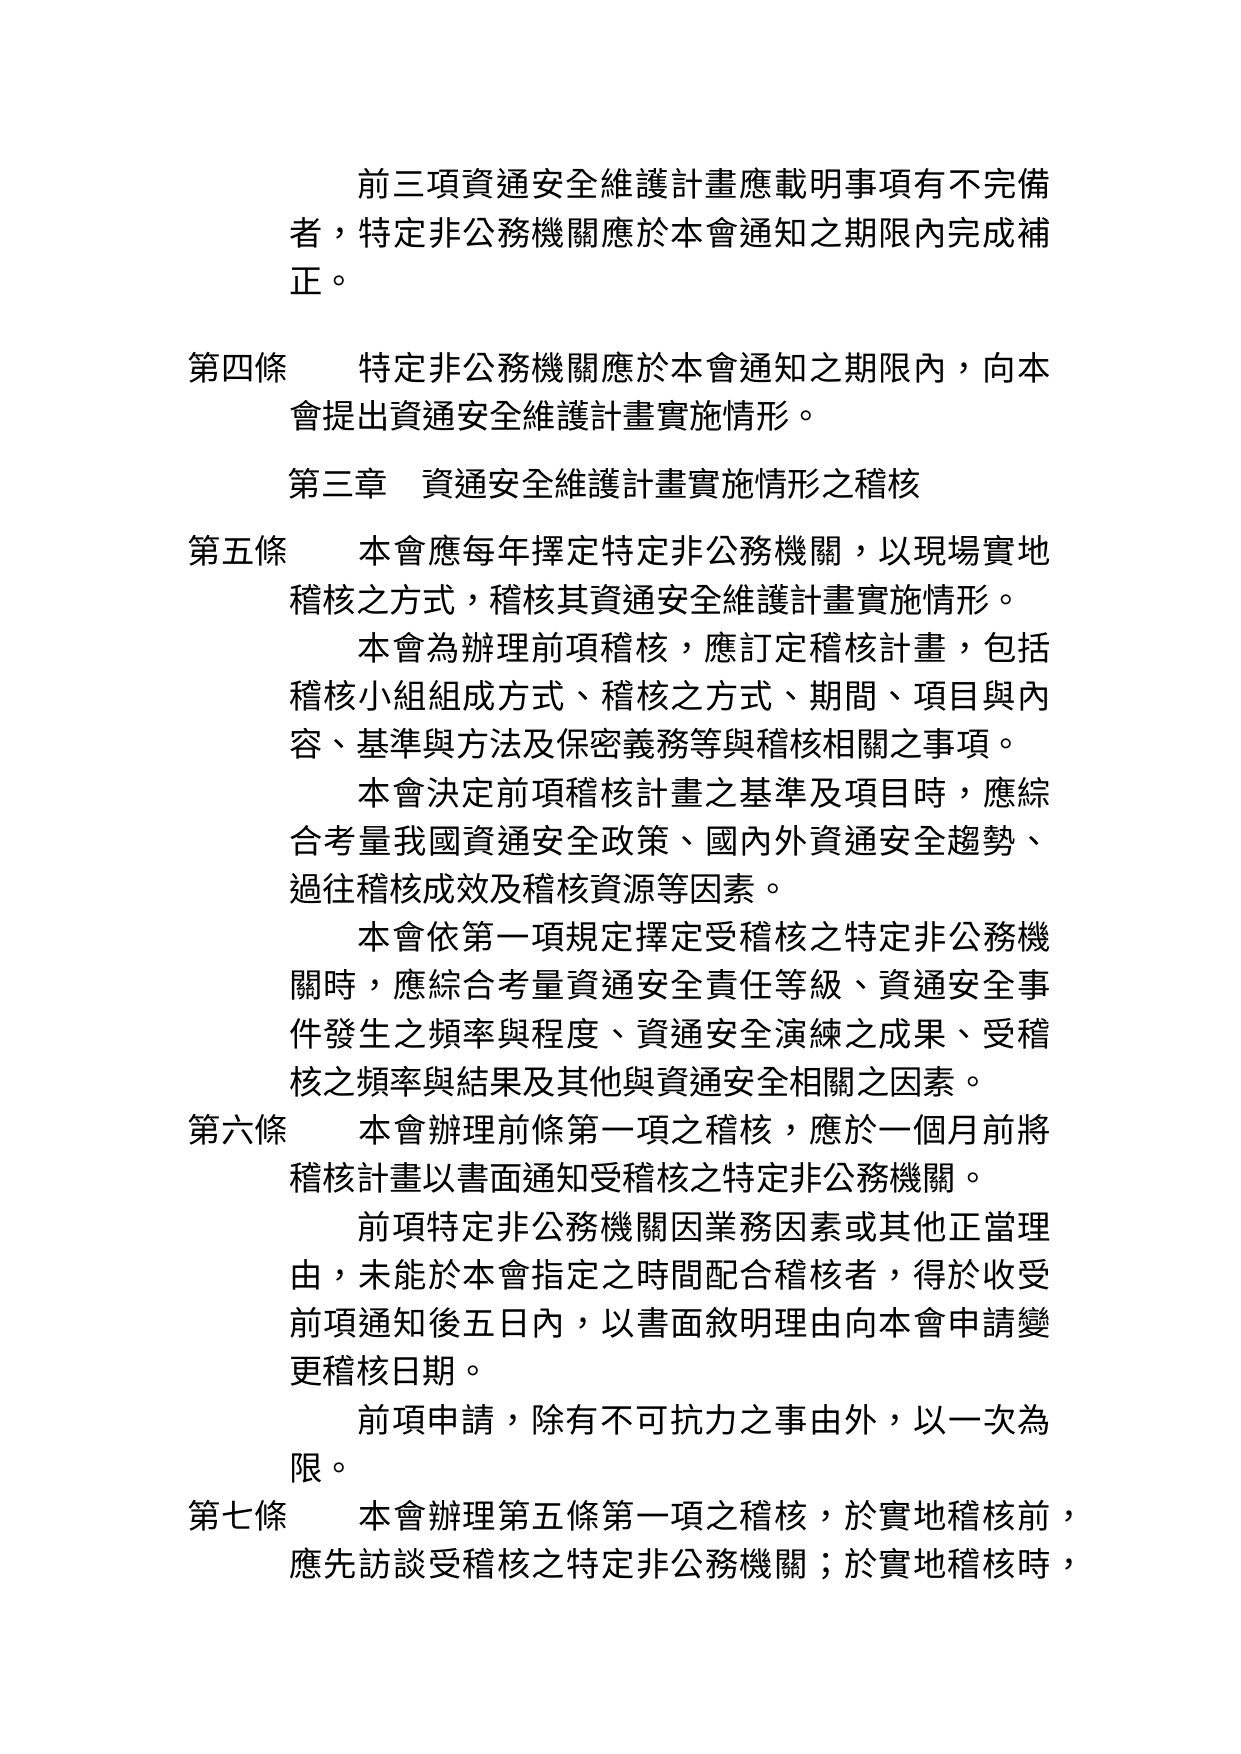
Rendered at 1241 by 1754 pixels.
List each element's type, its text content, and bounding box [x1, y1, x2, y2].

text 本會為辦理前項稽核，應訂定稽核計畫，包括稽核小組組成方式、稽核之方式、期間、項目與內容、基準與方法及保密義務等與稽核相關之事項。 [289, 622, 1053, 766]
text 第三章 資通安全維護計畫實施情形之稽核 [287, 456, 1053, 506]
text 前項申請，除有不可抗力之事由外，以一次為限。 [289, 1393, 1053, 1490]
text 前項特定非公務機關因業務因素或其他正當理由，未能於本會指定之時間配合稽核者，得於收受前項通知後五日內，以書面敘明理由向本會申請變更稽核日期。 [289, 1200, 1053, 1393]
list 本會辦理前條第一項之稽核，應於一個月前將稽核計畫以書面通知受稽核之特定非公務機關。 [187, 1104, 1053, 1200]
text 本會決定前項稽核計畫之基準及項目時，應綜合考量我國資通安全政策、國內外資通安全趨勢、過往稽核成效及稽核資源等因素。 [289, 766, 1053, 911]
list 本會應每年擇定特定非公務機關，以現場實地稽核之方式，稽核其資通安全維護計畫實施情形。 [187, 525, 1053, 622]
list 本會辦理第五條第一項之稽核，於實地稽核前，應先訪談受稽核之特定非公務機關；於實地稽核時，受稽核之特定非公務機關應備妥資通安全維護計畫實施情形之相關說明文件及佐證資料，供現場查閱。 [187, 1490, 1053, 1586]
text 本會依第一項規定擇定受稽核之特定非公務機關時，應綜合考量資通安全責任等級、資通安全事件發生之頻率與程度、資通安全演練之成果、受稽核之頻率與結果及其他與資通安全相關之因素。 [289, 911, 1053, 1104]
list 特定非公務機關應於本會通知之期限內，向本會提出資通安全維護計畫實施情形。 [187, 341, 1053, 438]
text 前三項資通安全維護計畫應載明事項有不完備者，特定非公務機關應於本會通知之期限內完成補正。 [289, 158, 1053, 303]
